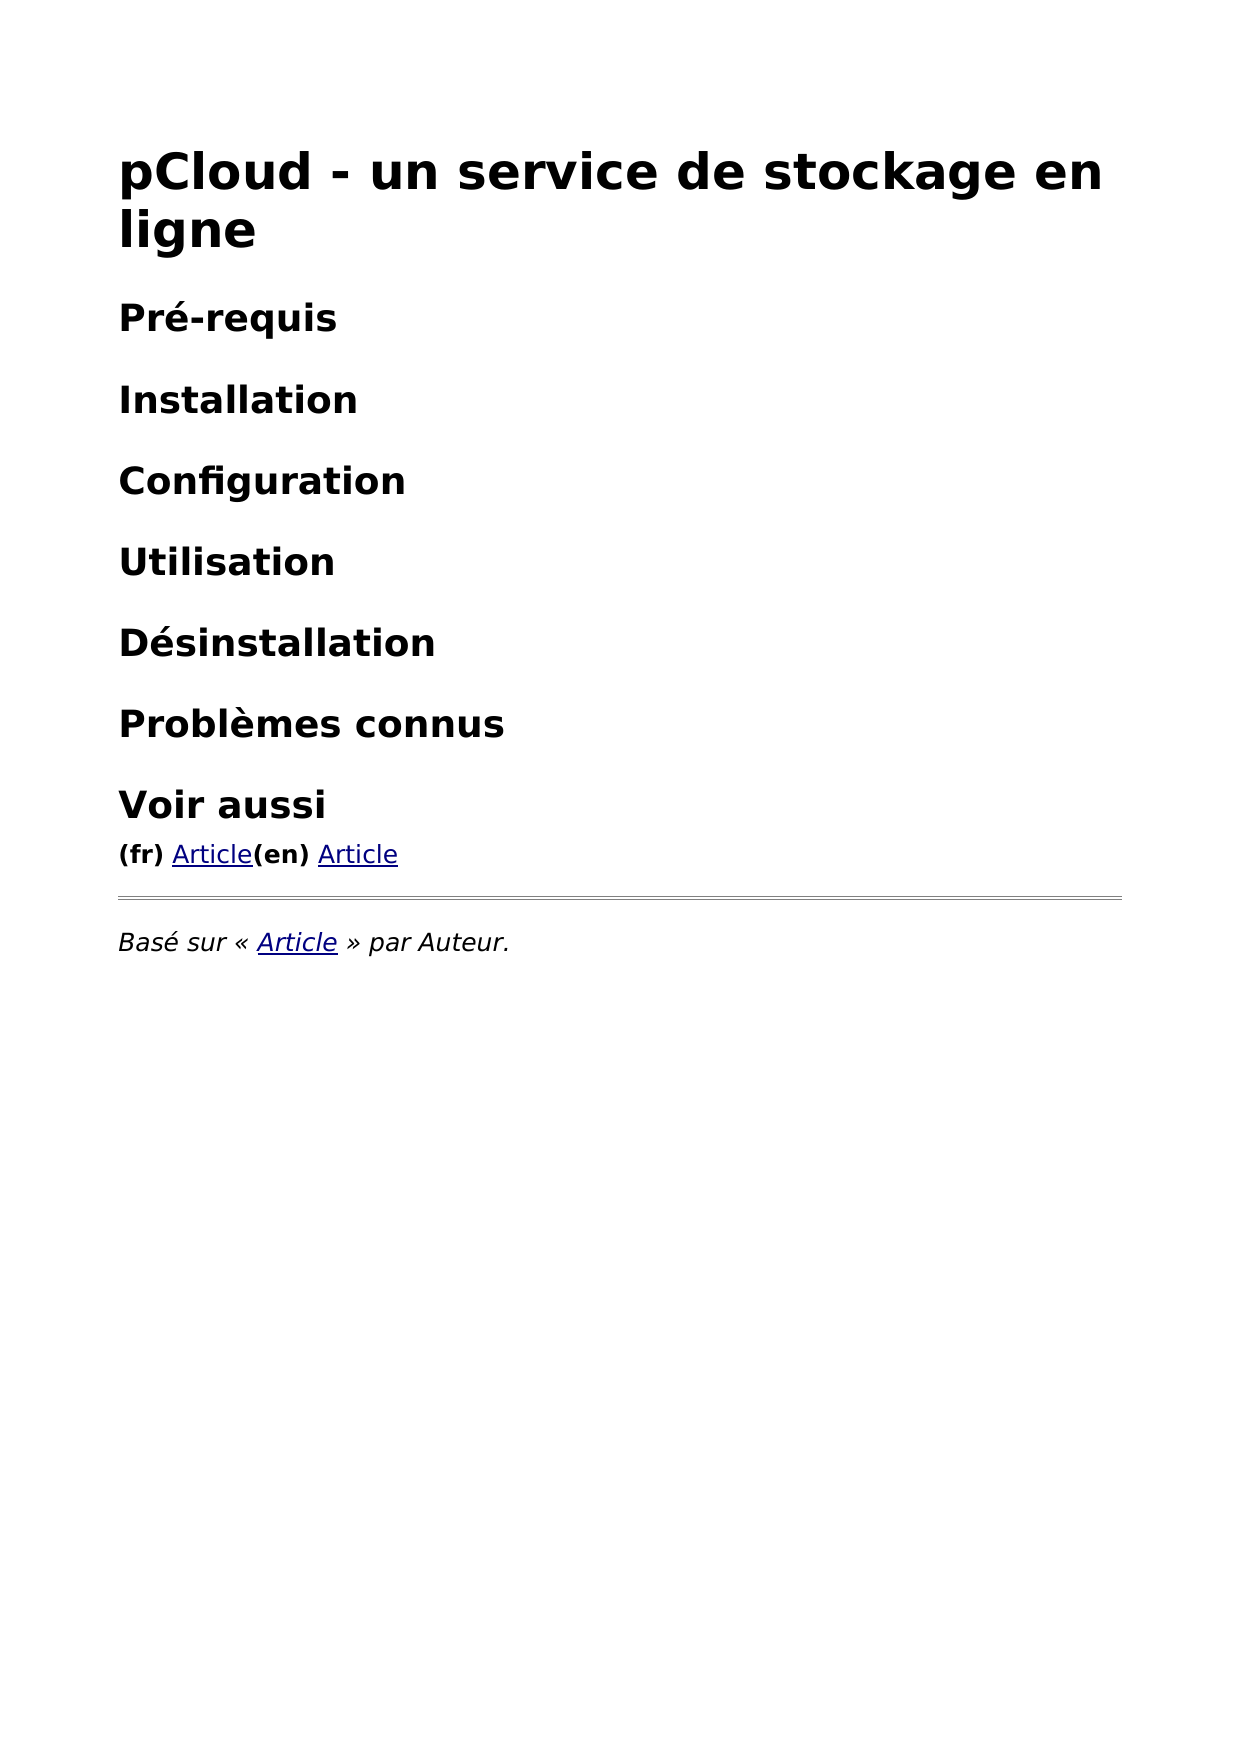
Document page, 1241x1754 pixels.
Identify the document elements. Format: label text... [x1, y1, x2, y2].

text (fr) Article(en) Article [118, 840, 1122, 869]
subtitle Utilisation [118, 541, 1122, 584]
text Basé sur « Article » par Auteur. [118, 928, 1122, 957]
subtitle Pré-requis [118, 297, 1122, 341]
subtitle Voir aussi [118, 784, 1122, 828]
subtitle pCloud - un service de stockage en ligne [118, 143, 1122, 259]
subtitle Installation [118, 378, 1122, 422]
subtitle Configuration [118, 459, 1122, 503]
subtitle Désinstallation [118, 622, 1122, 665]
subtitle Problèmes connus [118, 703, 1122, 746]
